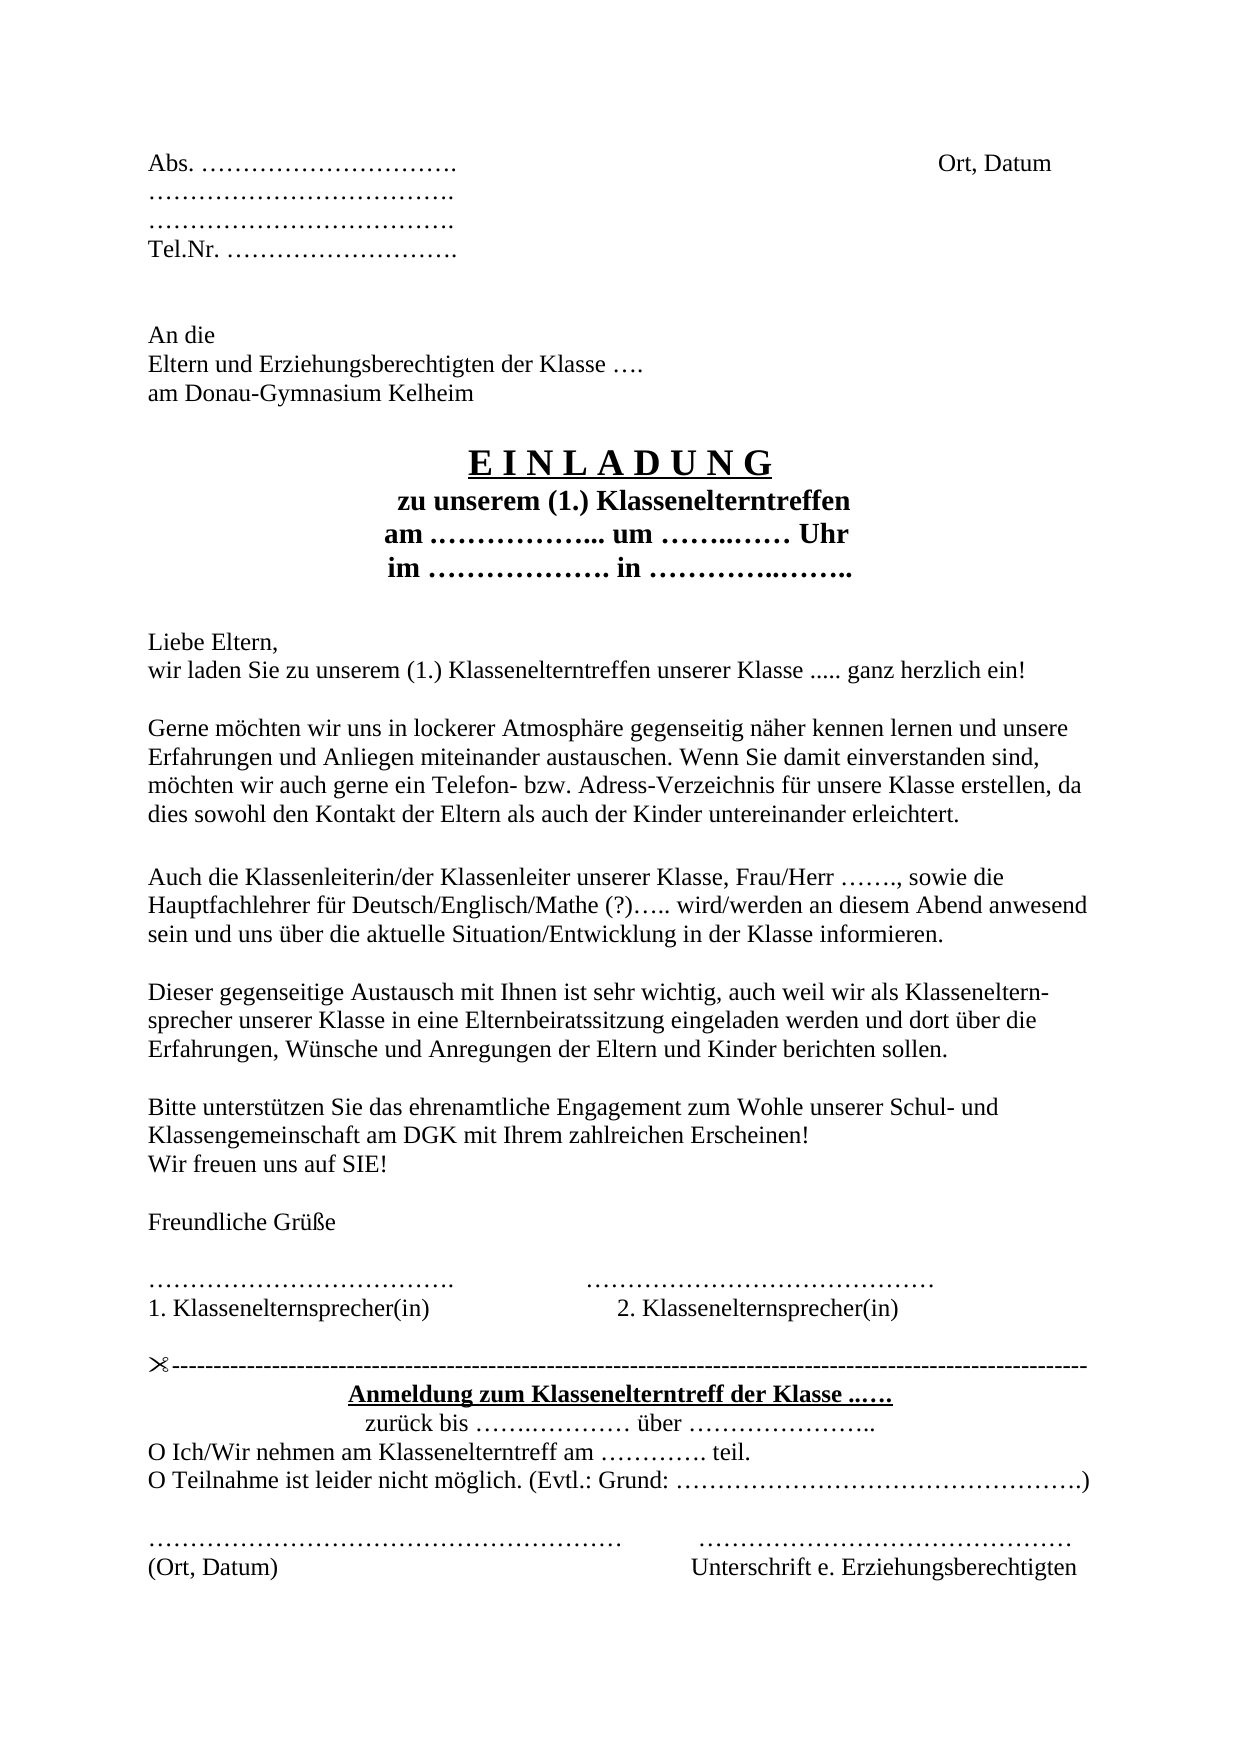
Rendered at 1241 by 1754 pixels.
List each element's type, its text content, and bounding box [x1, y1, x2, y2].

text -------------------------------------------------------------------------------------------------------------- [148, 1350, 1092, 1379]
text Eltern und Erziehungsberechtigten der Klasse …. [148, 349, 1092, 378]
text wir laden Sie zu unserem (1.) Klassenelterntreffen unserer Klasse ..... ganz herzlich ein! [148, 656, 1092, 684]
text O Ich/Wir nehmen am Klassenelterntreff am …………. teil. [148, 1437, 1092, 1465]
text ………………………………. [148, 205, 1092, 234]
text Auch die Klassenleiterin/der Klassenleiter unserer Klasse, Frau/Herr ……., sowie die Hauptfachlehrer für Deutsch/Englisch/Mathe (?)….. wird/werden an diesem Abend anwesend sein und uns über die aktuelle Situation/Entwicklung in der Klasse informieren. [148, 862, 1092, 948]
text Anmeldung zum Klassenelterntreff der Klasse ..…. [148, 1379, 1092, 1408]
text ………………………………………………… ……………………………………… [148, 1523, 1092, 1552]
text O Teilnahme ist leider nicht möglich. (Evtl.: Grund: ………………………………………….) [148, 1465, 1092, 1494]
text im ………………. in …………..…….. [148, 550, 1092, 584]
text zurück bis …….………… über ………………….. [148, 1408, 1092, 1437]
text Dieser gegenseitige Austausch mit Ihnen ist sehr wichtig, auch weil wir als Klasseneltern-sprecher unserer Klasse in eine Elternbeiratssitzung eingeladen werden und dort über die Erfahrungen, Wünsche und Anregungen der Eltern und Kinder berichten sollen. [148, 977, 1092, 1063]
text Freundliche Grüße [148, 1207, 1092, 1235]
text Gerne möchten wir uns in lockerer Atmosphäre gegenseitig näher kennen lernen und unsere Erfahrungen und Anliegen miteinander austauschen. Wenn Sie damit einverstanden sind, möchten wir auch gerne ein Telefon- bzw. Adress-Verzeichnis für unsere Klasse erstellen, da dies sowohl den Kontakt der Eltern als auch der Kinder untereinander erleichtert. [148, 713, 1092, 828]
text Wir freuen uns auf SIE! [148, 1149, 1092, 1178]
text ………………………………. …………………………………… [148, 1264, 1092, 1293]
text am .……………... um ……..…… Uhr [148, 517, 1092, 550]
text An die [148, 320, 1092, 349]
text Abs. …………………………. Ort, Datum [148, 148, 1092, 176]
text am Donau-Gymnasium Kelheim [148, 378, 1092, 406]
text Liebe Eltern, [148, 627, 1092, 656]
text 1. Klassenelternsprecher(in) 2. Klassenelternsprecher(in) [148, 1293, 1092, 1322]
text zu unserem (1.) Klassenelterntreffen [148, 483, 1092, 517]
text E I N L A D U N G [148, 440, 1092, 483]
text Tel.Nr. ………………………. [148, 234, 1092, 263]
text (Ort, Datum) Unterschrift e. Erziehungsberechtigten [148, 1552, 1092, 1580]
text ………………………………. [148, 176, 1092, 205]
text Bitte unterstützen Sie das ehrenamtliche Engagement zum Wohle unserer Schul- und Klassengemeinschaft am DGK mit Ihrem zahlreichen Erscheinen! [148, 1092, 1092, 1149]
